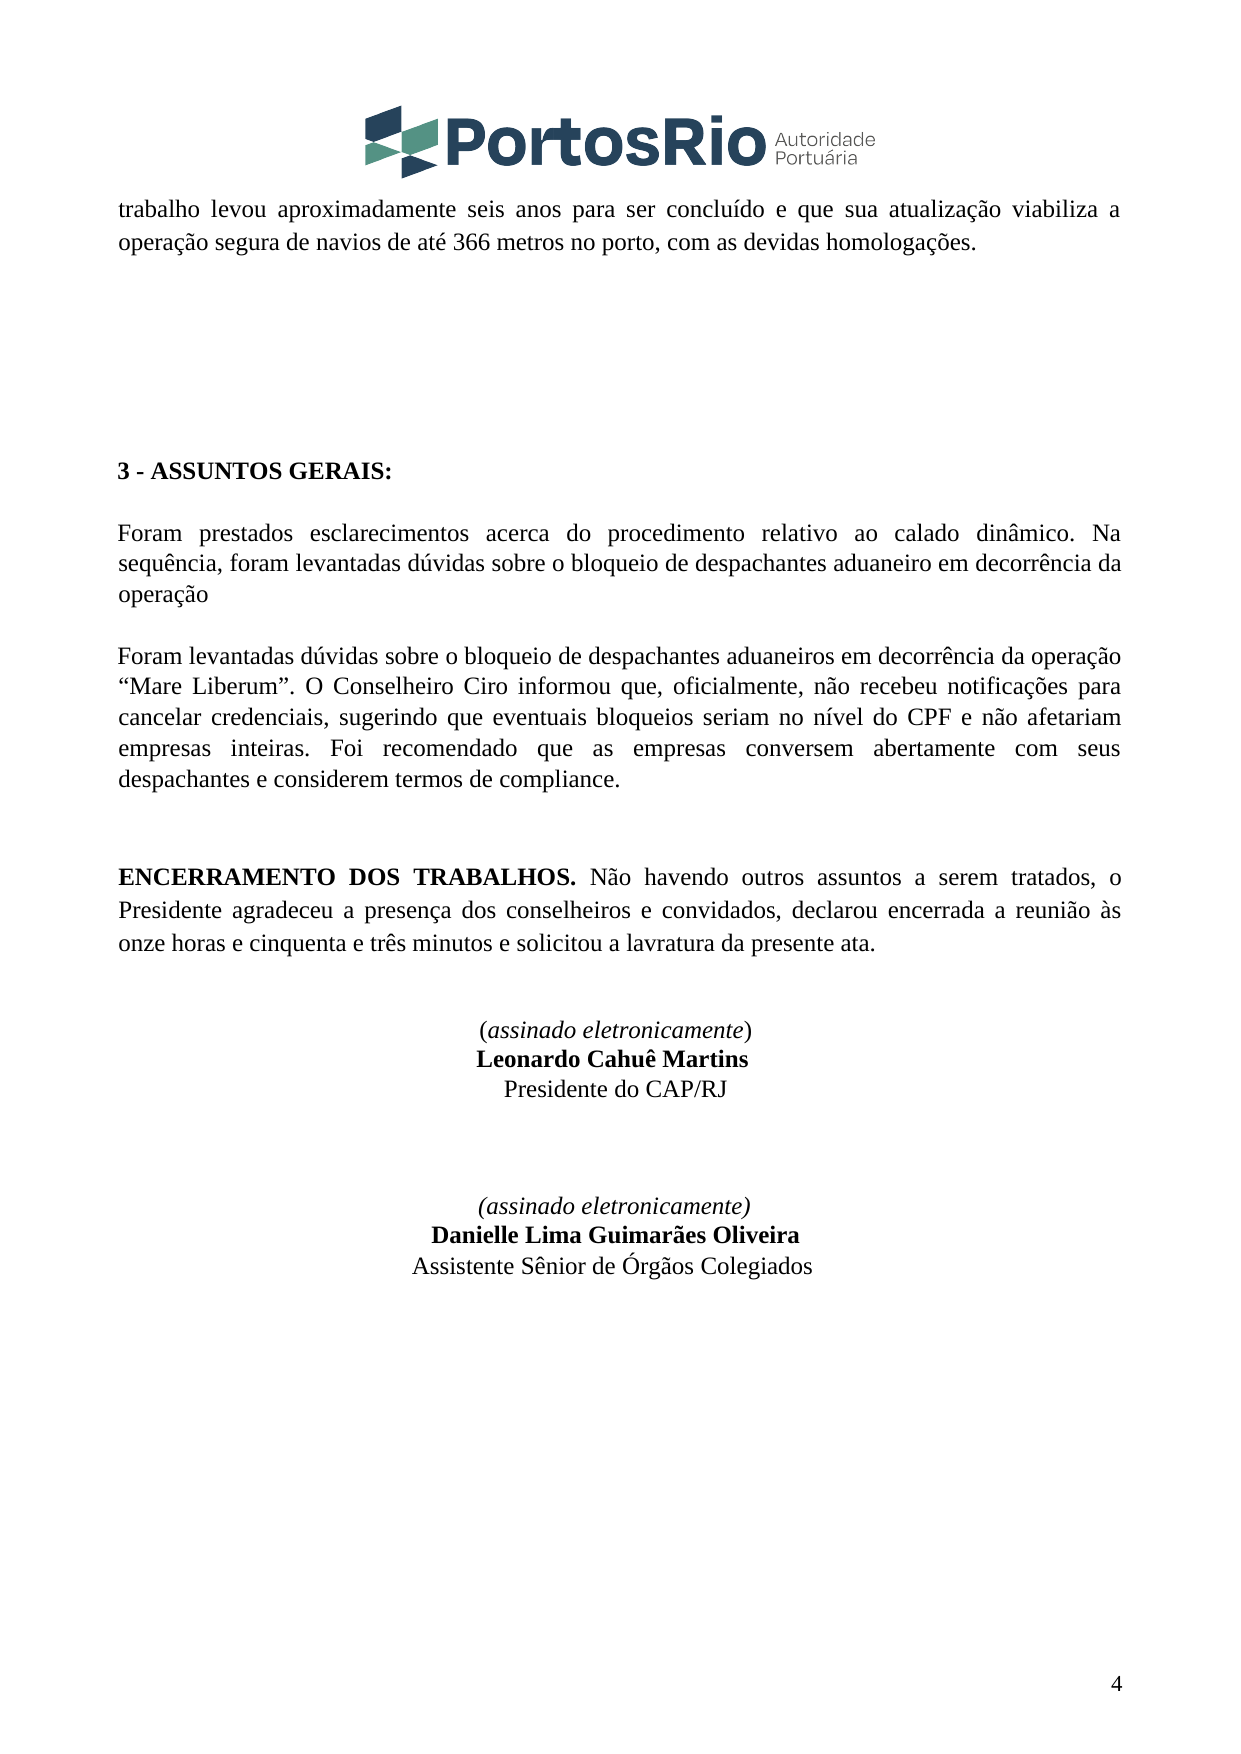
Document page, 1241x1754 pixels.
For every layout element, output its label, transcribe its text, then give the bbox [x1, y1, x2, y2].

text Presidente do CAP/RJ [109, 1074, 1122, 1103]
text Foram levantadas dúvidas sobre o bloqueio de despachantes aduaneiros em decorrência da operação “Mare Liberum”. O Conselheiro Ciro informou que, oficialmente, não recebeu notificações para cancelar credenciais, sugerindo que eventuais bloqueios seriam no nível do CPF e não afetariam empresas inteiras. Foi recomendado que as empresas conversem abertamente com seus despachantes e considerem termos de compliance. [117, 641, 1122, 792]
text (assinado eletronicamente) [109, 1191, 1122, 1220]
text Leonardo Cahuê Martins [109, 1044, 1122, 1072]
text Assistente Sênior de Órgãos Colegiados [109, 1251, 1122, 1279]
text 3 - ASSUNTOS GERAIS: [117, 456, 1122, 485]
text (assinado eletronicamente) [109, 1015, 1122, 1044]
text ENCERRAMENTO DOS TRABALHOS. Não havendo outros assuntos a serem tratados, o Presidente agradeceu a presença dos conselheiros e convidados, declarou encerrada a reunião às onze horas e cinquenta e três minutos e solicitou a lavratura da presente ata. [118, 862, 1122, 957]
text trabalho levou aproximadamente seis anos para ser concluído e que sua atualização viabiliza a operação segura de navios de até 366 metros no porto, com as devidas homologações. [118, 194, 1122, 256]
text Danielle Lima Guimarães Oliveira [109, 1220, 1122, 1249]
text Foram prestados esclarecimentos acerca do procedimento relativo ao calado dinâmico. Na sequência, foram levantadas dúvidas sobre o bloqueio de despachantes aduaneiro em decorrência da operação [117, 518, 1122, 608]
